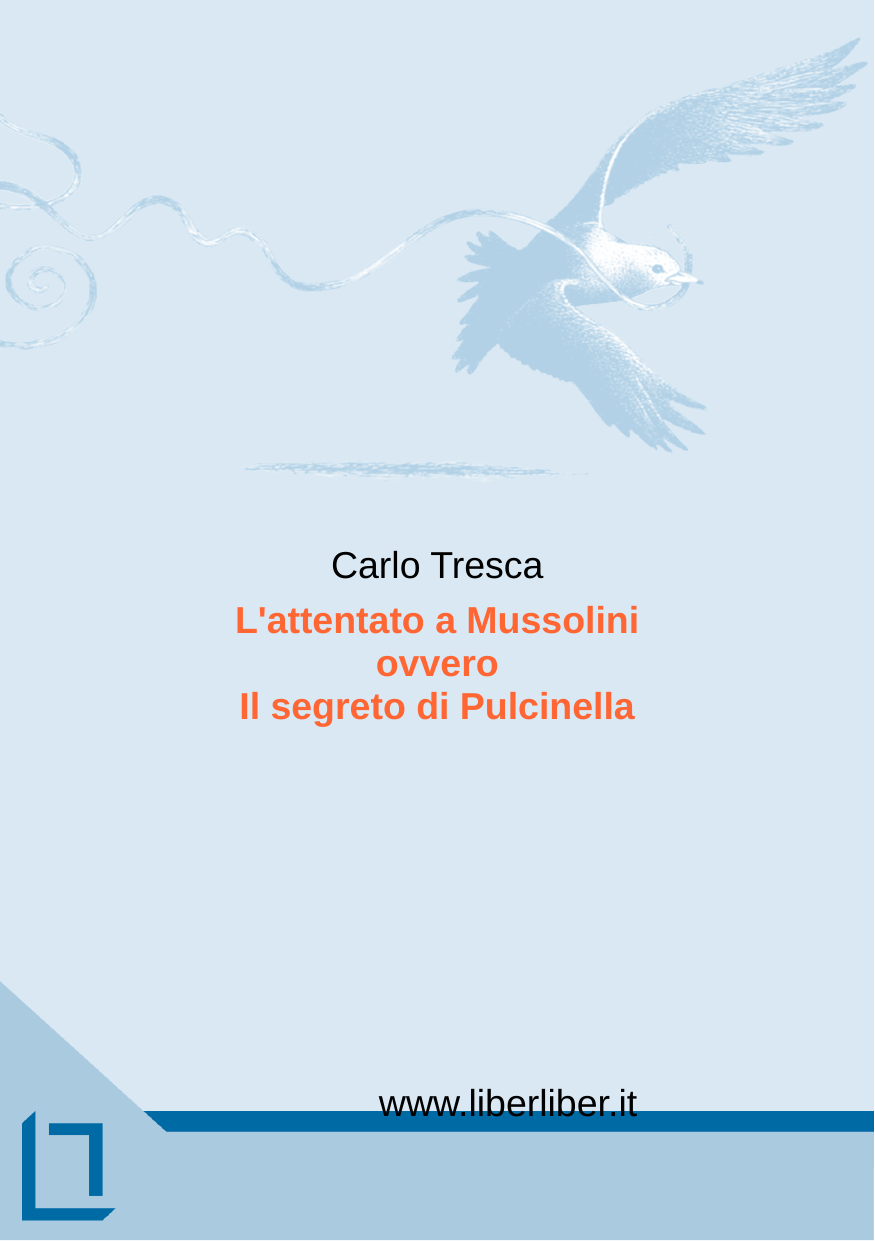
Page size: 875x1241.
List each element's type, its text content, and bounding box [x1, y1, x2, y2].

text Carlo Tresca [94, 543, 779, 586]
text www.liberliber.it [331, 1081, 685, 1124]
text L'attentato a Mussolini ovvero Il segreto di Pulcinella [94, 598, 779, 727]
picture [0, 0, 874, 1241]
